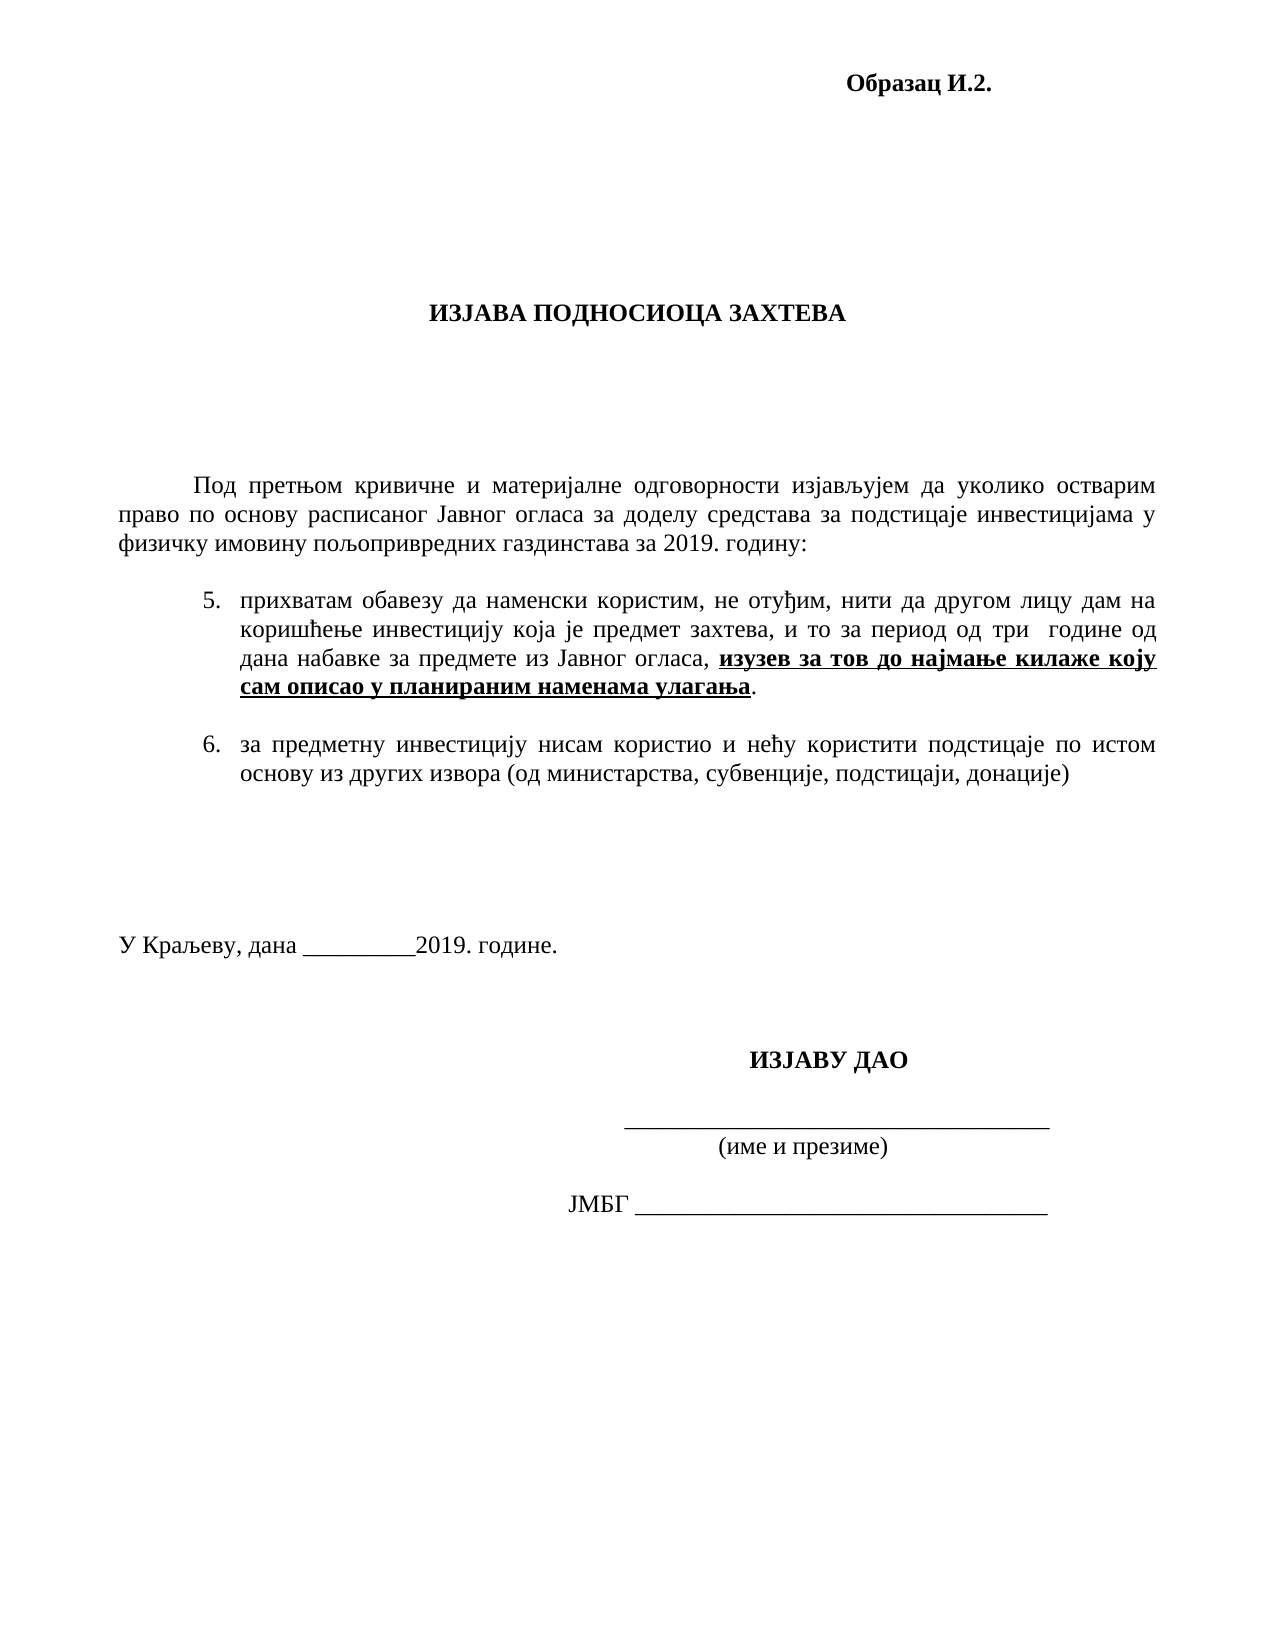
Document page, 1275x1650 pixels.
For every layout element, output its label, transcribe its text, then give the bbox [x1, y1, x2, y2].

text У Краљеву, дана _________2019. године. [118, 930, 1157, 959]
text (име и презиме) [118, 1131, 1157, 1160]
text ИЗЈАВА ПОДНОСИОЦА ЗАХТЕВА [118, 298, 1157, 326]
text __________________________________ [118, 1103, 1157, 1131]
text Образац И.2. [118, 68, 1157, 96]
list за предметну инвестицију нисам користио и нећу користити подстицаје по истом основу из других извора (од министарства, субвенције, подстицаји, донације) [202, 729, 1157, 786]
text ИЗЈАВУ ДАО [118, 1045, 1157, 1074]
list прихватам обавезу да наменски користим, не отуђим, нити да другом лицу дам на коришћење инвестицију која је предмет захтева, и то за период од три године од дана набавке за предмете из Јавног огласа, изузев за тов до најмање килаже коју сам описао у планираним наменама улагања. [202, 585, 1157, 700]
text Под претњом кривичне и материјалне одговорности изјављујем да уколико остварим право по основу расписаног Јавног огласа за доделу средстава за подстицаје инвестицијама у физичку имовину пољопривредних газдинстава за 2019. годину: [118, 470, 1157, 556]
text ЈМБГ _________________________________ [118, 1189, 1157, 1218]
